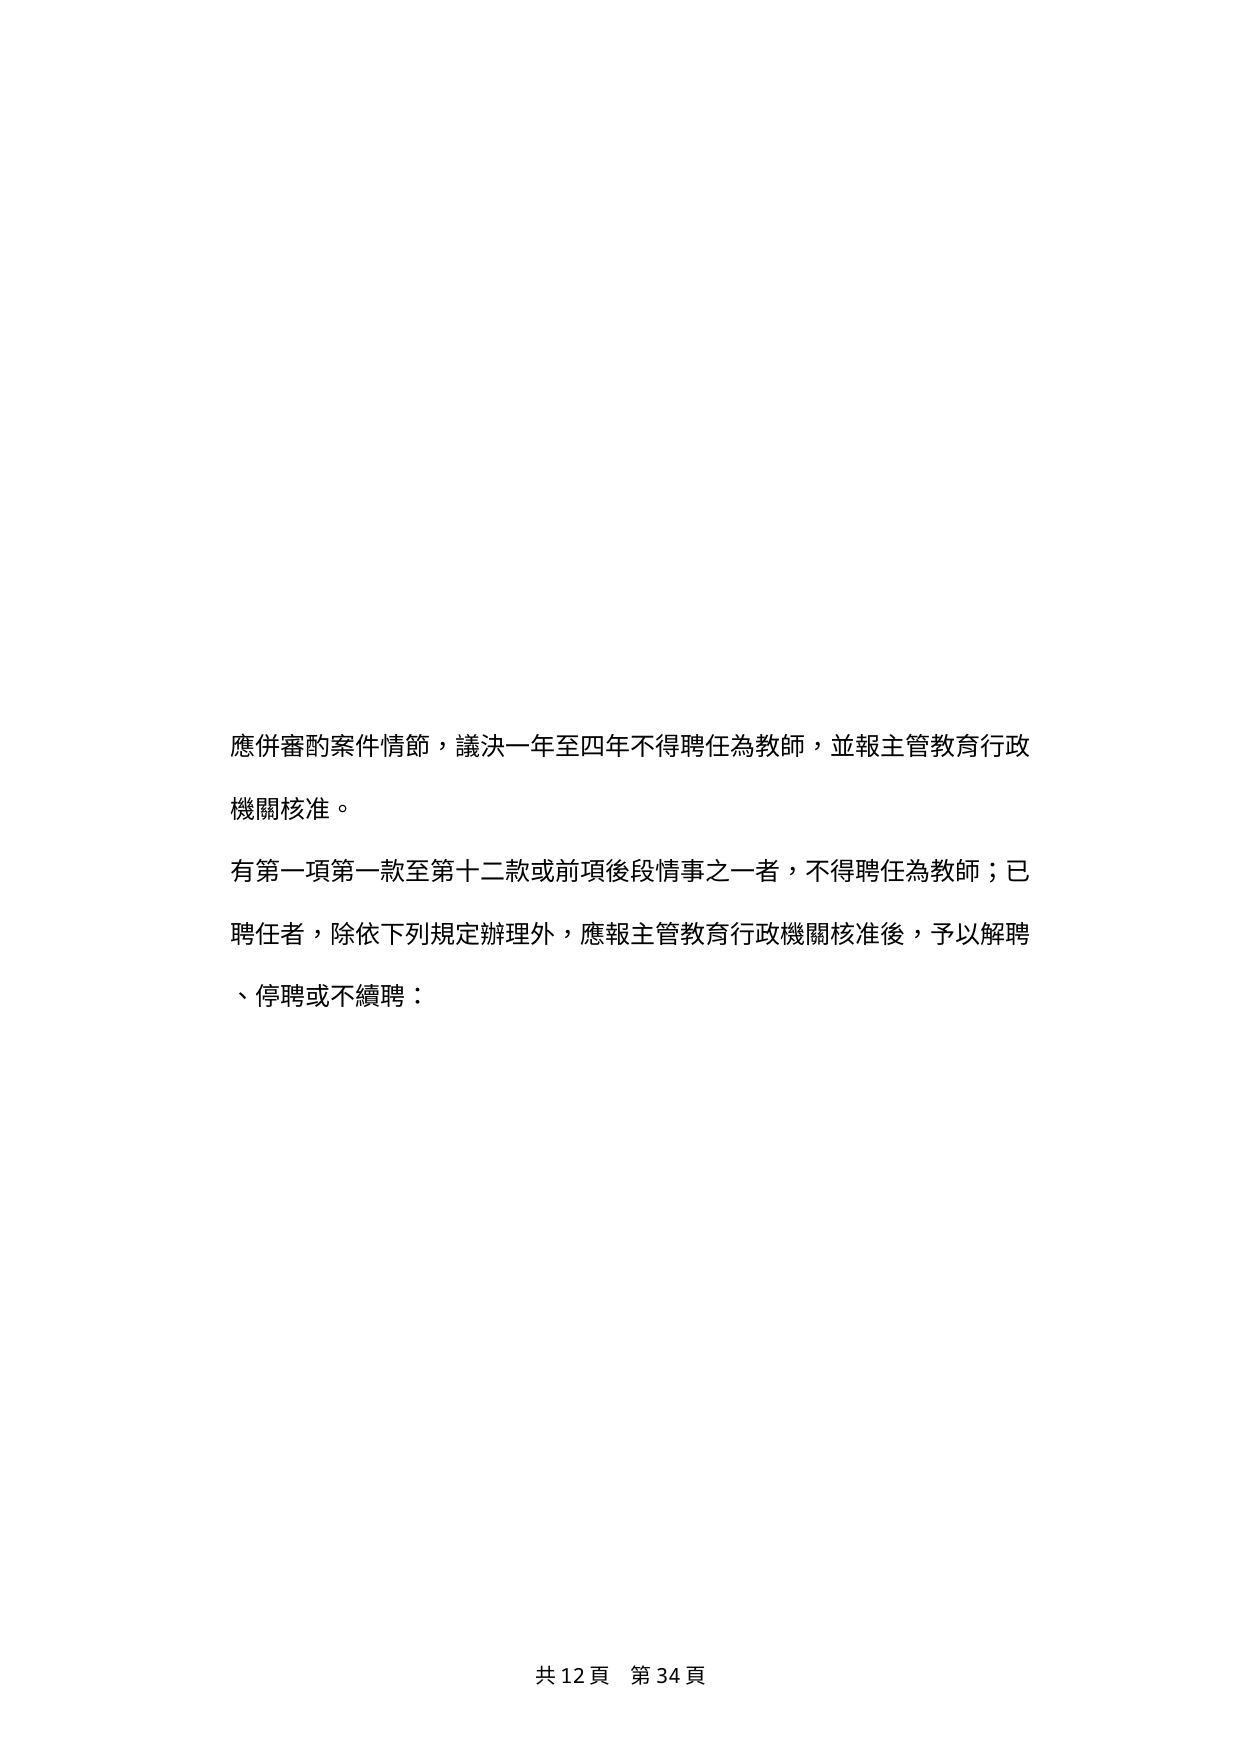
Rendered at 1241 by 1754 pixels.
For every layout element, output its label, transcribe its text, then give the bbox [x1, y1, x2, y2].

text 機關核准。 [118, 766, 1122, 828]
text 有第一項第一款至第十二款或前項後段情事之一者，不得聘任為教師；已 [118, 828, 1122, 891]
text 、停聘或不續聘： [118, 953, 1122, 1016]
text 聘任者，除依下列規定辦理外，應報主管教育行政機關核准後，予以解聘 [118, 891, 1122, 953]
text 應併審酌案件情節，議決一年至四年不得聘任為教師，並報主管教育行政 [118, 703, 1122, 766]
